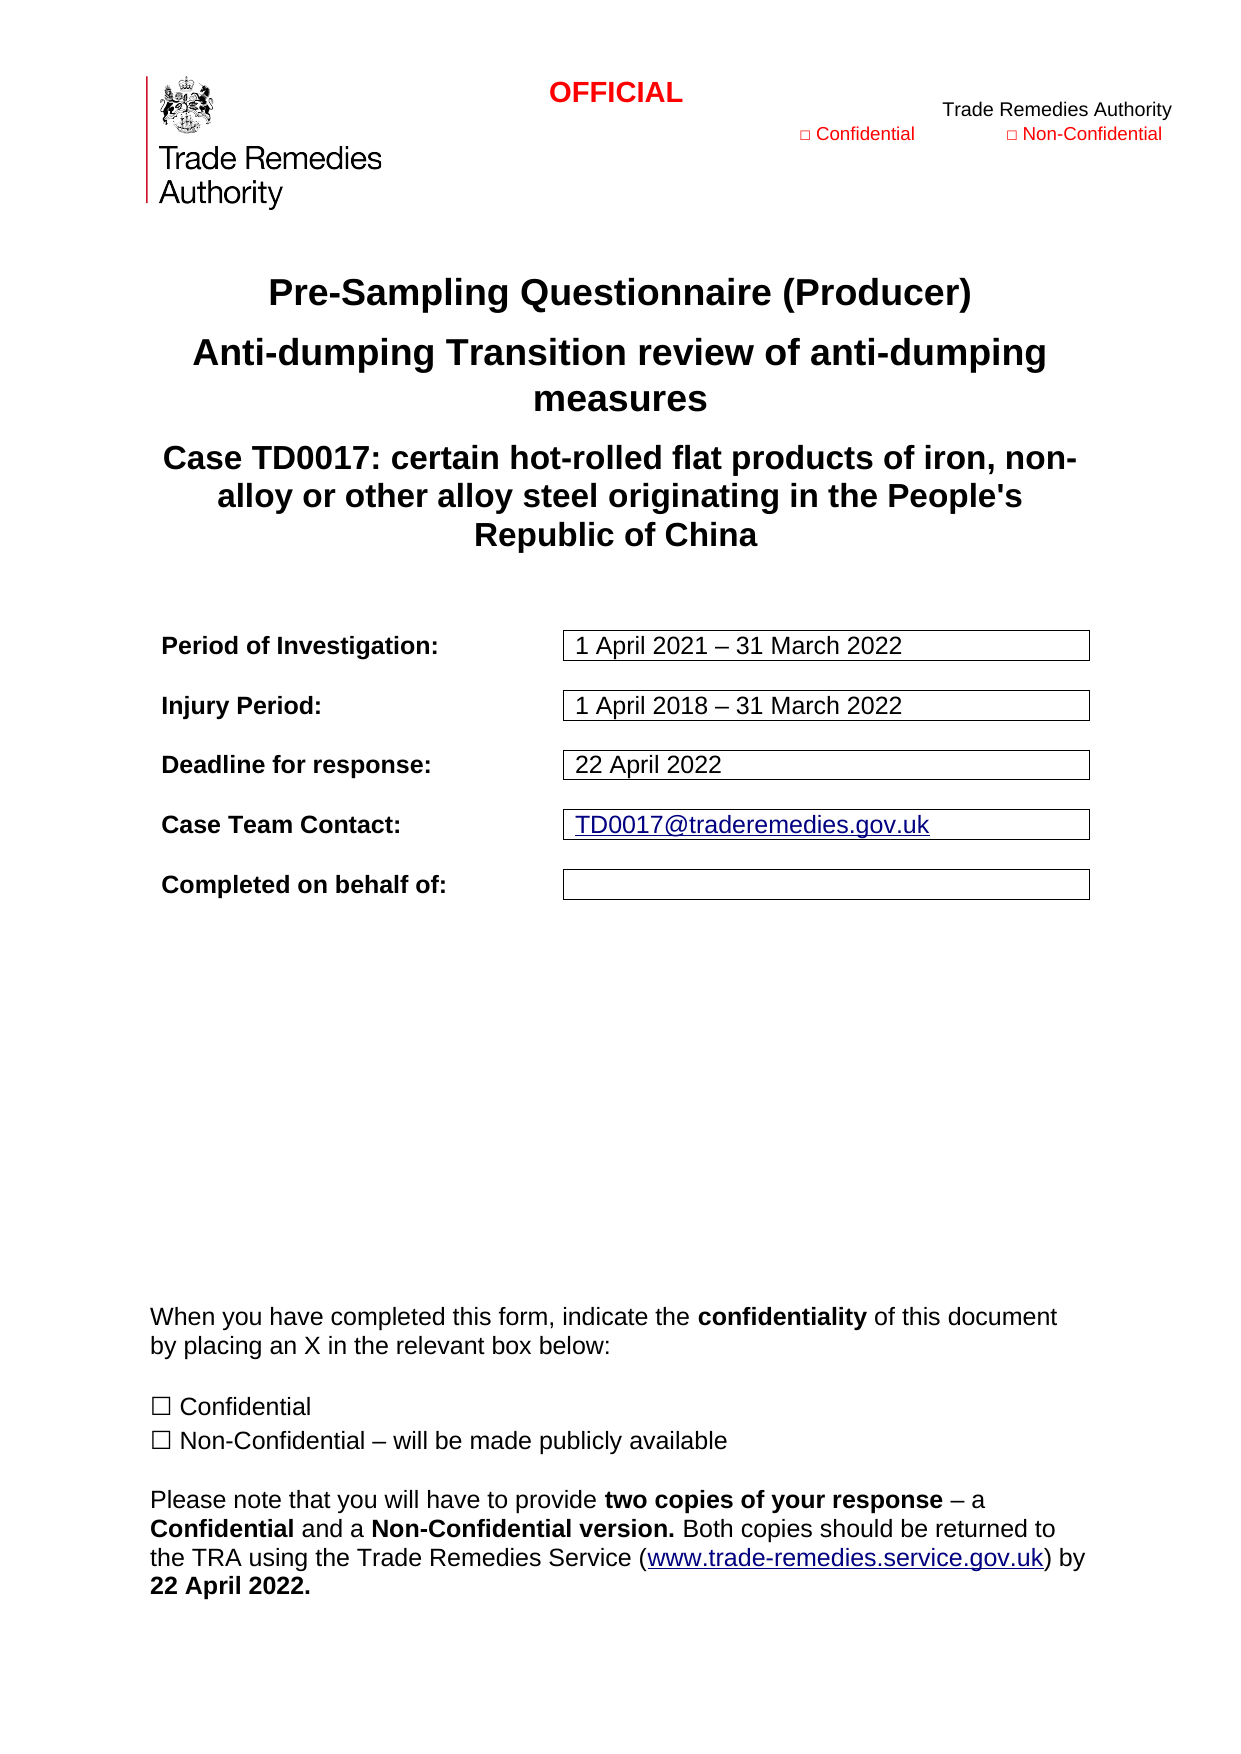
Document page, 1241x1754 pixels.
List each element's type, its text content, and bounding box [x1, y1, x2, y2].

table_cell [150, 660, 563, 690]
text Please note that you will have to provide two copies of your response – a Confidential and a Non-Confidential version. Both copies should be returned to the TRA using the Trade Remedies Service (www.trade-remedies.service.gov.uk) by 22 April 2022. [150, 1485, 1090, 1600]
text Case TD0017: certain hot-rolled flat products of iron, non-alloy or other alloy steel originating in the People's Republic of China [150, 438, 1090, 553]
text ☐ Confidential [150, 1388, 1090, 1422]
table_cell [564, 661, 1089, 690]
table_cell TD0017@traderemedies.gov.uk [564, 810, 1089, 839]
table_cell [150, 779, 563, 809]
table_cell 1 April 2018 – 31 March 2022 [564, 691, 1089, 720]
table_cell Case Team Contact: [150, 809, 563, 839]
table_cell [150, 720, 563, 749]
table_header Period of Investigation: [150, 630, 563, 660]
text ☐ Non-Confidential – will be made publicly available [150, 1422, 1090, 1456]
text When you have completed this form, indicate the confidentiality of this document by placing an X in the relevant box below: [150, 1302, 1090, 1359]
text Pre-Sampling Questionnaire (Producer) [150, 270, 1090, 313]
table_cell [564, 780, 1089, 809]
table_cell [564, 870, 1089, 898]
table_cell [564, 721, 1089, 749]
table_cell 22 April 2022 [564, 751, 1089, 779]
table_cell [150, 839, 563, 869]
table_cell Completed on behalf of: [150, 869, 563, 898]
table_header 1 April 2021 – 31 March 2022 [564, 631, 1089, 660]
text Anti-dumping Transition review of anti-dumping measures [150, 330, 1090, 419]
table_cell Injury Period: [150, 690, 563, 720]
table_cell Deadline for response: [150, 750, 563, 779]
table_cell [564, 840, 1089, 869]
